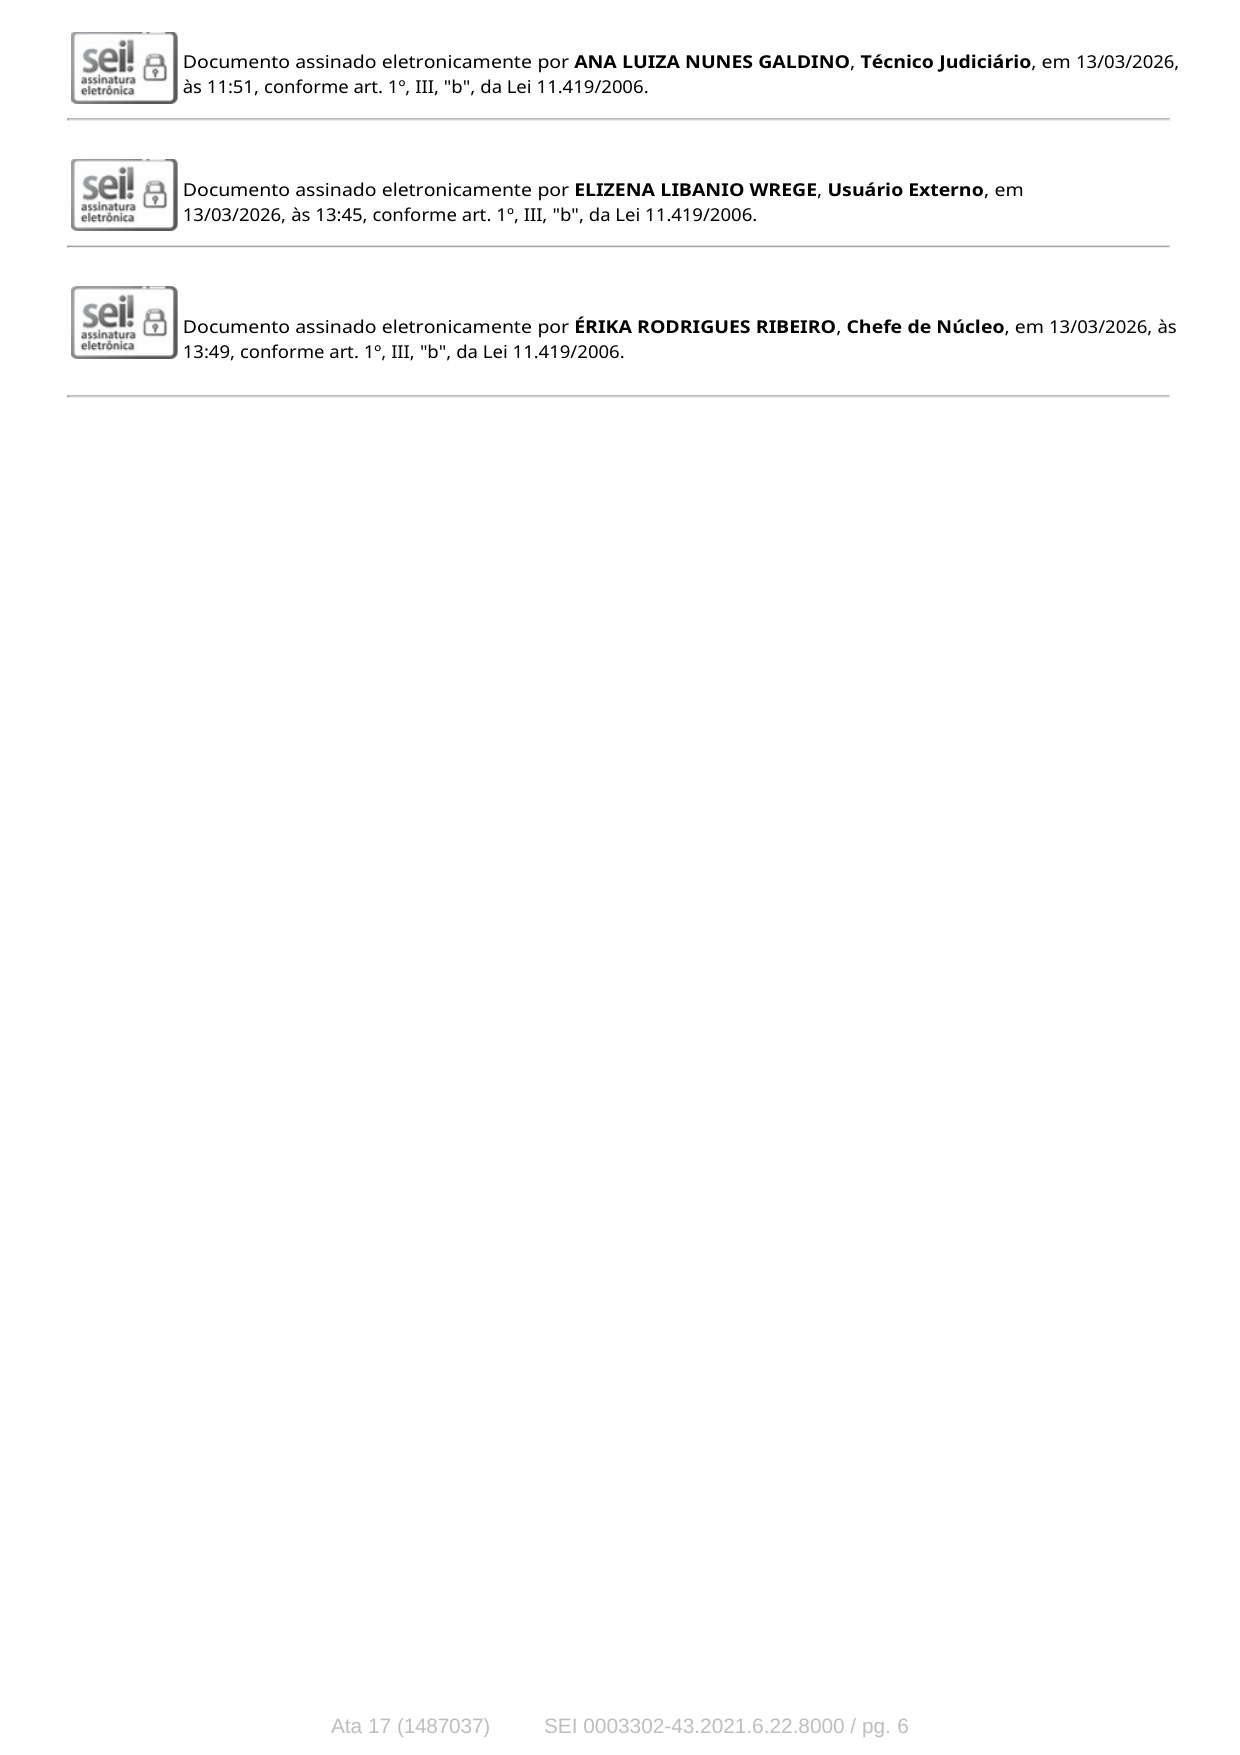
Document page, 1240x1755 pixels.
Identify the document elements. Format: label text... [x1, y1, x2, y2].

text Documento assinado eletronicamente por ANA LUIZA NUNES GALDINO, Técnico Judiciário, em 13/03/2026, às 11:51, conforme art. 1º, III, "b", da Lei 11.419/2006. [183, 50, 1181, 99]
text Documento assinado eletronicamente por ELIZENA LIBANIO WREGE, Usuário Externo, em 13/03/2026, às 13:45, conforme art. 1º, III, "b", da Lei 11.419/2006. [183, 177, 1066, 226]
text Documento assinado eletronicamente por ÉRIKA RODRIGUES RIBEIRO, Chefe de Núcleo, em 13/03/2026, às 13:49, conforme art. 1º, III, "b", da Lei 11.419/2006. [183, 315, 1181, 364]
